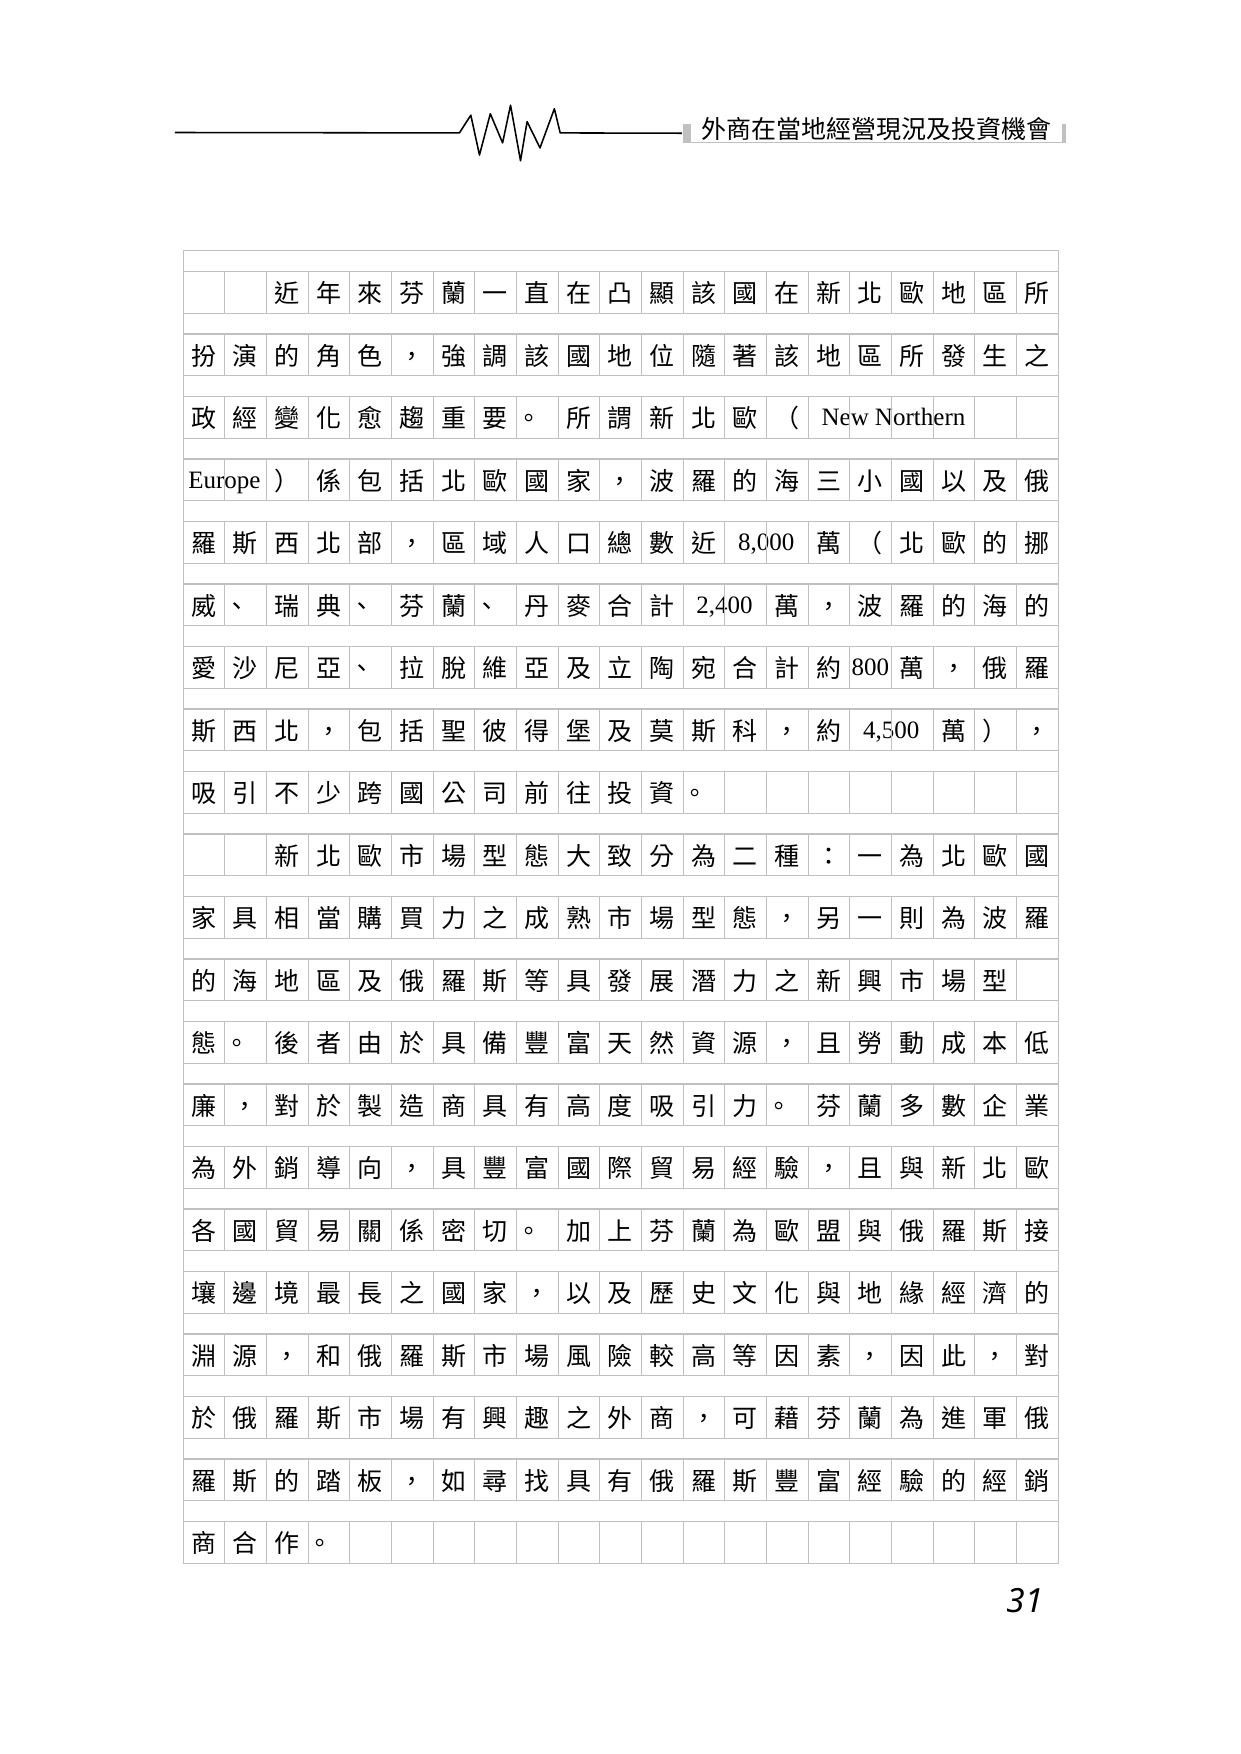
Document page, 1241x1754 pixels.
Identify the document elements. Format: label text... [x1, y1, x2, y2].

text 近年來芬蘭一直在凸顯該國在新北歐地區所扮演的角色，強調該國地位隨著該地區所發生之政經變化愈趨重要。所謂新北歐（New Northern Europe）係包括北歐國家，波羅的海三小國以及俄羅斯西北部，區域人口總數近8,000萬（北歐的挪威、瑞典、芬蘭、丹麥合計2,400萬，波羅的海的愛沙尼亞、拉脫維亞及立陶宛合計約800萬，俄羅斯西北，包括聖彼得堡及莫斯科，約4,500萬），吸引不少跨國公司前往投資。 [184, 439, 1058, 458]
text 近年來芬蘭一直在凸顯該國在新北歐地區所扮演的角色，強調該國地位隨著該地區所發生之政經變化愈趨重要。所謂新北歐（New Northern Europe）係包括北歐國家，波羅的海三小國以及俄羅斯西北部，區域人口總數近8,000萬（北歐的挪威、瑞典、芬蘭、丹麥合計2,400萬，波羅的海的愛沙尼亞、拉脫維亞及立陶宛合計約800萬，俄羅斯西北，包括聖彼得堡及莫斯科，約4,500萬），吸引不少跨國公司前往投資。 [184, 314, 1058, 333]
text 新北歐市場型態大致分為二種：一為北歐國家具相當購買力之成熟市場型態，另一則為波羅的海地區及俄羅斯等具發展潛力之新興市場型態。後者由於具備豐富天然資源，且勞動成本低廉，對於製造商具有高度吸引力。芬蘭多數企業為外銷導向，具豐富國際貿易經驗，且與新北歐各國貿易關係密切。加上芬蘭為歐盟與俄羅斯接壤邊境最長之國家，以及歷史文化與地緣經濟的淵源，和俄羅斯市場風險較高等因素，因此，對於俄羅斯市場有興趣之外商，可藉芬蘭為進軍俄羅斯的踏板，如尋找具有俄羅斯豐富經驗的經銷商合作。 [184, 1376, 1058, 1396]
text 新北歐市場型態大致分為二種：一為北歐國家具相當購買力之成熟市場型態，另一則為波羅的海地區及俄羅斯等具發展潛力之新興市場型態。後者由於具備豐富天然資源，且勞動成本低廉，對於製造商具有高度吸引力。芬蘭多數企業為外銷導向，具豐富國際貿易經驗，且與新北歐各國貿易關係密切。加上芬蘭為歐盟與俄羅斯接壤邊境最長之國家，以及歷史文化與地緣經濟的淵源，和俄羅斯市場風險較高等因素，因此，對於俄羅斯市場有興趣之外商，可藉芬蘭為進軍俄羅斯的踏板，如尋找具有俄羅斯豐富經驗的經銷商合作。 [184, 814, 1058, 833]
text 新北歐市場型態大致分為二種：一為北歐國家具相當購買力之成熟市場型態，另一則為波羅的海地區及俄羅斯等具發展潛力之新興市場型態。後者由於具備豐富天然資源，且勞動成本低廉，對於製造商具有高度吸引力。芬蘭多數企業為外銷導向，具豐富國際貿易經驗，且與新北歐各國貿易關係密切。加上芬蘭為歐盟與俄羅斯接壤邊境最長之國家，以及歷史文化與地緣經濟的淵源，和俄羅斯市場風險較高等因素，因此，對於俄羅斯市場有興趣之外商，可藉芬蘭為進軍俄羅斯的踏板，如尋找具有俄羅斯豐富經驗的經銷商合作。 [184, 1001, 1058, 1021]
text 近年來芬蘭一直在凸顯該國在新北歐地區所扮演的角色，強調該國地位隨著該地區所發生之政經變化愈趨重要。所謂新北歐（New Northern Europe）係包括北歐國家，波羅的海三小國以及俄羅斯西北部，區域人口總數近8,000萬（北歐的挪威、瑞典、芬蘭、丹麥合計2,400萬，波羅的海的愛沙尼亞、拉脫維亞及立陶宛合計約800萬，俄羅斯西北，包括聖彼得堡及莫斯科，約4,500萬），吸引不少跨國公司前往投資。 [184, 251, 1058, 271]
text 新北歐市場型態大致分為二種：一為北歐國家具相當購買力之成熟市場型態，另一則為波羅的海地區及俄羅斯等具發展潛力之新興市場型態。後者由於具備豐富天然資源，且勞動成本低廉，對於製造商具有高度吸引力。芬蘭多數企業為外銷導向，具豐富國際貿易經驗，且與新北歐各國貿易關係密切。加上芬蘭為歐盟與俄羅斯接壤邊境最長之國家，以及歷史文化與地緣經濟的淵源，和俄羅斯市場風險較高等因素，因此，對於俄羅斯市場有興趣之外商，可藉芬蘭為進軍俄羅斯的踏板，如尋找具有俄羅斯豐富經驗的經銷商合作。 [184, 1439, 1058, 1458]
text 新北歐市場型態大致分為二種：一為北歐國家具相當購買力之成熟市場型態，另一則為波羅的海地區及俄羅斯等具發展潛力之新興市場型態。後者由於具備豐富天然資源，且勞動成本低廉，對於製造商具有高度吸引力。芬蘭多數企業為外銷導向，具豐富國際貿易經驗，且與新北歐各國貿易關係密切。加上芬蘭為歐盟與俄羅斯接壤邊境最長之國家，以及歷史文化與地緣經濟的淵源，和俄羅斯市場風險較高等因素，因此，對於俄羅斯市場有興趣之外商，可藉芬蘭為進軍俄羅斯的踏板，如尋找具有俄羅斯豐富經驗的經銷商合作。 [184, 876, 1058, 896]
text 近年來芬蘭一直在凸顯該國在新北歐地區所扮演的角色，強調該國地位隨著該地區所發生之政經變化愈趨重要。所謂新北歐（New Northern Europe）係包括北歐國家，波羅的海三小國以及俄羅斯西北部，區域人口總數近8,000萬（北歐的挪威、瑞典、芬蘭、丹麥合計2,400萬，波羅的海的愛沙尼亞、拉脫維亞及立陶宛合計約800萬，俄羅斯西北，包括聖彼得堡及莫斯科，約4,500萬），吸引不少跨國公司前往投資。 [184, 751, 1058, 771]
text 新北歐市場型態大致分為二種：一為北歐國家具相當購買力之成熟市場型態，另一則為波羅的海地區及俄羅斯等具發展潛力之新興市場型態。後者由於具備豐富天然資源，且勞動成本低廉，對於製造商具有高度吸引力。芬蘭多數企業為外銷導向，具豐富國際貿易經驗，且與新北歐各國貿易關係密切。加上芬蘭為歐盟與俄羅斯接壤邊境最長之國家，以及歷史文化與地緣經濟的淵源，和俄羅斯市場風險較高等因素，因此，對於俄羅斯市場有興趣之外商，可藉芬蘭為進軍俄羅斯的踏板，如尋找具有俄羅斯豐富經驗的經銷商合作。 [184, 1251, 1058, 1271]
text 新北歐市場型態大致分為二種：一為北歐國家具相當購買力之成熟市場型態，另一則為波羅的海地區及俄羅斯等具發展潛力之新興市場型態。後者由於具備豐富天然資源，且勞動成本低廉，對於製造商具有高度吸引力。芬蘭多數企業為外銷導向，具豐富國際貿易經驗，且與新北歐各國貿易關係密切。加上芬蘭為歐盟與俄羅斯接壤邊境最長之國家，以及歷史文化與地緣經濟的淵源，和俄羅斯市場風險較高等因素，因此，對於俄羅斯市場有興趣之外商，可藉芬蘭為進軍俄羅斯的踏板，如尋找具有俄羅斯豐富經驗的經銷商合作。 [184, 1314, 1058, 1333]
text 近年來芬蘭一直在凸顯該國在新北歐地區所扮演的角色，強調該國地位隨著該地區所發生之政經變化愈趨重要。所謂新北歐（New Northern Europe）係包括北歐國家，波羅的海三小國以及俄羅斯西北部，區域人口總數近8,000萬（北歐的挪威、瑞典、芬蘭、丹麥合計2,400萬，波羅的海的愛沙尼亞、拉脫維亞及立陶宛合計約800萬，俄羅斯西北，包括聖彼得堡及莫斯科，約4,500萬），吸引不少跨國公司前往投資。 [184, 376, 1058, 396]
text 近年來芬蘭一直在凸顯該國在新北歐地區所扮演的角色，強調該國地位隨著該地區所發生之政經變化愈趨重要。所謂新北歐（New Northern Europe）係包括北歐國家，波羅的海三小國以及俄羅斯西北部，區域人口總數近8,000萬（北歐的挪威、瑞典、芬蘭、丹麥合計2,400萬，波羅的海的愛沙尼亞、拉脫維亞及立陶宛合計約800萬，俄羅斯西北，包括聖彼得堡及莫斯科，約4,500萬），吸引不少跨國公司前往投資。 [184, 564, 1058, 583]
text 新北歐市場型態大致分為二種：一為北歐國家具相當購買力之成熟市場型態，另一則為波羅的海地區及俄羅斯等具發展潛力之新興市場型態。後者由於具備豐富天然資源，且勞動成本低廉，對於製造商具有高度吸引力。芬蘭多數企業為外銷導向，具豐富國際貿易經驗，且與新北歐各國貿易關係密切。加上芬蘭為歐盟與俄羅斯接壤邊境最長之國家，以及歷史文化與地緣經濟的淵源，和俄羅斯市場風險較高等因素，因此，對於俄羅斯市場有興趣之外商，可藉芬蘭為進軍俄羅斯的踏板，如尋找具有俄羅斯豐富經驗的經銷商合作。 [184, 1189, 1058, 1208]
text 近年來芬蘭一直在凸顯該國在新北歐地區所扮演的角色，強調該國地位隨著該地區所發生之政經變化愈趨重要。所謂新北歐（New Northern Europe）係包括北歐國家，波羅的海三小國以及俄羅斯西北部，區域人口總數近8,000萬（北歐的挪威、瑞典、芬蘭、丹麥合計2,400萬，波羅的海的愛沙尼亞、拉脫維亞及立陶宛合計約800萬，俄羅斯西北，包括聖彼得堡及莫斯科，約4,500萬），吸引不少跨國公司前往投資。 [184, 689, 1058, 708]
text 近年來芬蘭一直在凸顯該國在新北歐地區所扮演的角色，強調該國地位隨著該地區所發生之政經變化愈趨重要。所謂新北歐（New Northern Europe）係包括北歐國家，波羅的海三小國以及俄羅斯西北部，區域人口總數近8,000萬（北歐的挪威、瑞典、芬蘭、丹麥合計2,400萬，波羅的海的愛沙尼亞、拉脫維亞及立陶宛合計約800萬，俄羅斯西北，包括聖彼得堡及莫斯科，約4,500萬），吸引不少跨國公司前往投資。 [184, 501, 1058, 521]
text 新北歐市場型態大致分為二種：一為北歐國家具相當購買力之成熟市場型態，另一則為波羅的海地區及俄羅斯等具發展潛力之新興市場型態。後者由於具備豐富天然資源，且勞動成本低廉，對於製造商具有高度吸引力。芬蘭多數企業為外銷導向，具豐富國際貿易經驗，且與新北歐各國貿易關係密切。加上芬蘭為歐盟與俄羅斯接壤邊境最長之國家，以及歷史文化與地緣經濟的淵源，和俄羅斯市場風險較高等因素，因此，對於俄羅斯市場有興趣之外商，可藉芬蘭為進軍俄羅斯的踏板，如尋找具有俄羅斯豐富經驗的經銷商合作。 [184, 939, 1058, 958]
text 新北歐市場型態大致分為二種：一為北歐國家具相當購買力之成熟市場型態，另一則為波羅的海地區及俄羅斯等具發展潛力之新興市場型態。後者由於具備豐富天然資源，且勞動成本低廉，對於製造商具有高度吸引力。芬蘭多數企業為外銷導向，具豐富國際貿易經驗，且與新北歐各國貿易關係密切。加上芬蘭為歐盟與俄羅斯接壤邊境最長之國家，以及歷史文化與地緣經濟的淵源，和俄羅斯市場風險較高等因素，因此，對於俄羅斯市場有興趣之外商，可藉芬蘭為進軍俄羅斯的踏板，如尋找具有俄羅斯豐富經驗的經銷商合作。 [184, 1126, 1058, 1146]
text 新北歐市場型態大致分為二種：一為北歐國家具相當購買力之成熟市場型態，另一則為波羅的海地區及俄羅斯等具發展潛力之新興市場型態。後者由於具備豐富天然資源，且勞動成本低廉，對於製造商具有高度吸引力。芬蘭多數企業為外銷導向，具豐富國際貿易經驗，且與新北歐各國貿易關係密切。加上芬蘭為歐盟與俄羅斯接壤邊境最長之國家，以及歷史文化與地緣經濟的淵源，和俄羅斯市場風險較高等因素，因此，對於俄羅斯市場有興趣之外商，可藉芬蘭為進軍俄羅斯的踏板，如尋找具有俄羅斯豐富經驗的經銷商合作。 [184, 1501, 1058, 1521]
text 新北歐市場型態大致分為二種：一為北歐國家具相當購買力之成熟市場型態，另一則為波羅的海地區及俄羅斯等具發展潛力之新興市場型態。後者由於具備豐富天然資源，且勞動成本低廉，對於製造商具有高度吸引力。芬蘭多數企業為外銷導向，具豐富國際貿易經驗，且與新北歐各國貿易關係密切。加上芬蘭為歐盟與俄羅斯接壤邊境最長之國家，以及歷史文化與地緣經濟的淵源，和俄羅斯市場風險較高等因素，因此，對於俄羅斯市場有興趣之外商，可藉芬蘭為進軍俄羅斯的踏板，如尋找具有俄羅斯豐富經驗的經銷商合作。 [184, 1064, 1058, 1083]
text 近年來芬蘭一直在凸顯該國在新北歐地區所扮演的角色，強調該國地位隨著該地區所發生之政經變化愈趨重要。所謂新北歐（New Northern Europe）係包括北歐國家，波羅的海三小國以及俄羅斯西北部，區域人口總數近8,000萬（北歐的挪威、瑞典、芬蘭、丹麥合計2,400萬，波羅的海的愛沙尼亞、拉脫維亞及立陶宛合計約800萬，俄羅斯西北，包括聖彼得堡及莫斯科，約4,500萬），吸引不少跨國公司前往投資。 [184, 626, 1058, 646]
